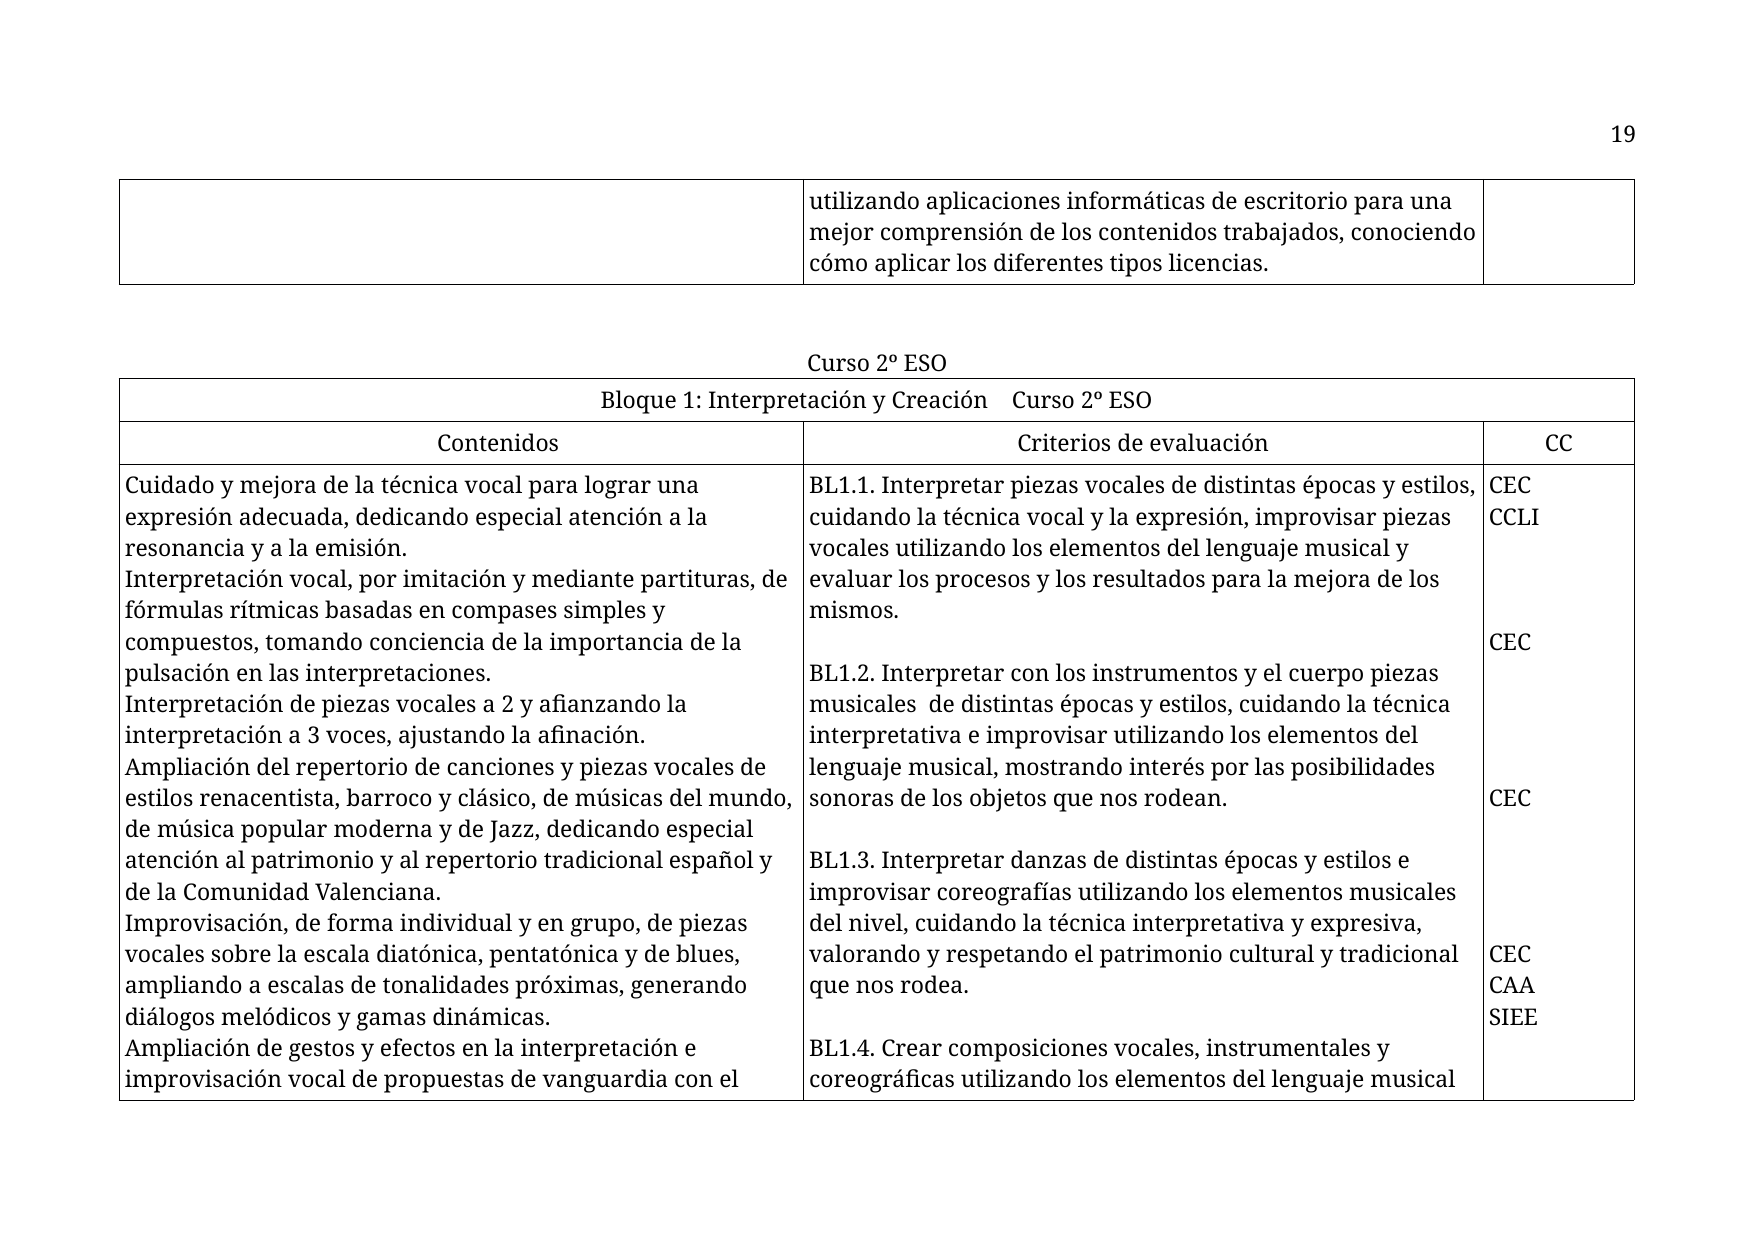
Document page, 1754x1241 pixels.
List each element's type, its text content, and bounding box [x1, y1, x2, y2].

table_cell BL1.1. Interpretar piezas vocales de distintas épocas y estilos, cuidando la técnica vocal y la expresión, improvisar piezas vocales utilizando los elementos del lenguaje musical y evaluar los procesos y los resultados para la mejora de los mismos. BL1.2. Interpretar con los instrumentos y el cuerpo piezas musicales de distintas épocas y estilos, cuidando la técnica interpretativa e improvisar utilizando los elementos del lenguaje musical, mostrando interés por las posibilidades sonoras de los objetos que nos rodean. BL1.3. Interpretar danzas de distintas épocas y estilos e improvisar coreografías utilizando los elementos musicales del nivel, cuidando la técnica interpretativa y expresiva, valorando y respetando el patrimonio cultural y tradicional que nos rodea. BL1.4. Crear composiciones vocales, instrumentales y coreográficas utilizando los elementos del lenguaje musical [804, 465, 1483, 1100]
table_cell CEC CCLI CEC CEC CEC CAA SIEE [1484, 465, 1634, 1100]
table_cell Criterios de evaluación [804, 422, 1483, 464]
table_cell Cuidado y mejora de la técnica vocal para lograr una expresión adecuada, dedicando especial atención a la resonancia y a la emisión. Interpretación vocal, por imitación y mediante partituras, de fórmulas rítmicas basadas en compases simples y compuestos, tomando conciencia de la importancia de la pulsación en las interpretaciones. Interpretación de piezas vocales a 2 y afianzando la interpretación a 3 voces, ajustando la afinación. Ampliación del repertorio de canciones y piezas vocales de estilos renacentista, barroco y clásico, de músicas del mundo, de música popular moderna y de Jazz, dedicando especial atención al patrimonio y al repertorio tradicional español y de la Comunidad Valenciana. Improvisación, de forma individual y en grupo, de piezas vocales sobre la escala diatónica, pentatónica y de blues, ampliando a escalas de tonalidades próximas, generando diálogos melódicos y gamas dinámicas. Ampliación de gestos y efectos en la interpretación e improvisación vocal de propuestas de vanguardia con el [120, 465, 803, 1100]
table_cell utilizando aplicaciones informáticas de escritorio para una mejor comprensión de los contenidos trabajados, conociendo cómo aplicar los diferentes tipos licencias. [804, 180, 1483, 284]
table_header Bloque 1: Interpretación y Creación Curso 2º ESO [120, 379, 1634, 421]
text Curso 2º ESO [118, 347, 1636, 378]
table_cell CC [1484, 422, 1634, 464]
table_cell Contenidos [120, 422, 803, 464]
table_cell [1484, 180, 1634, 284]
